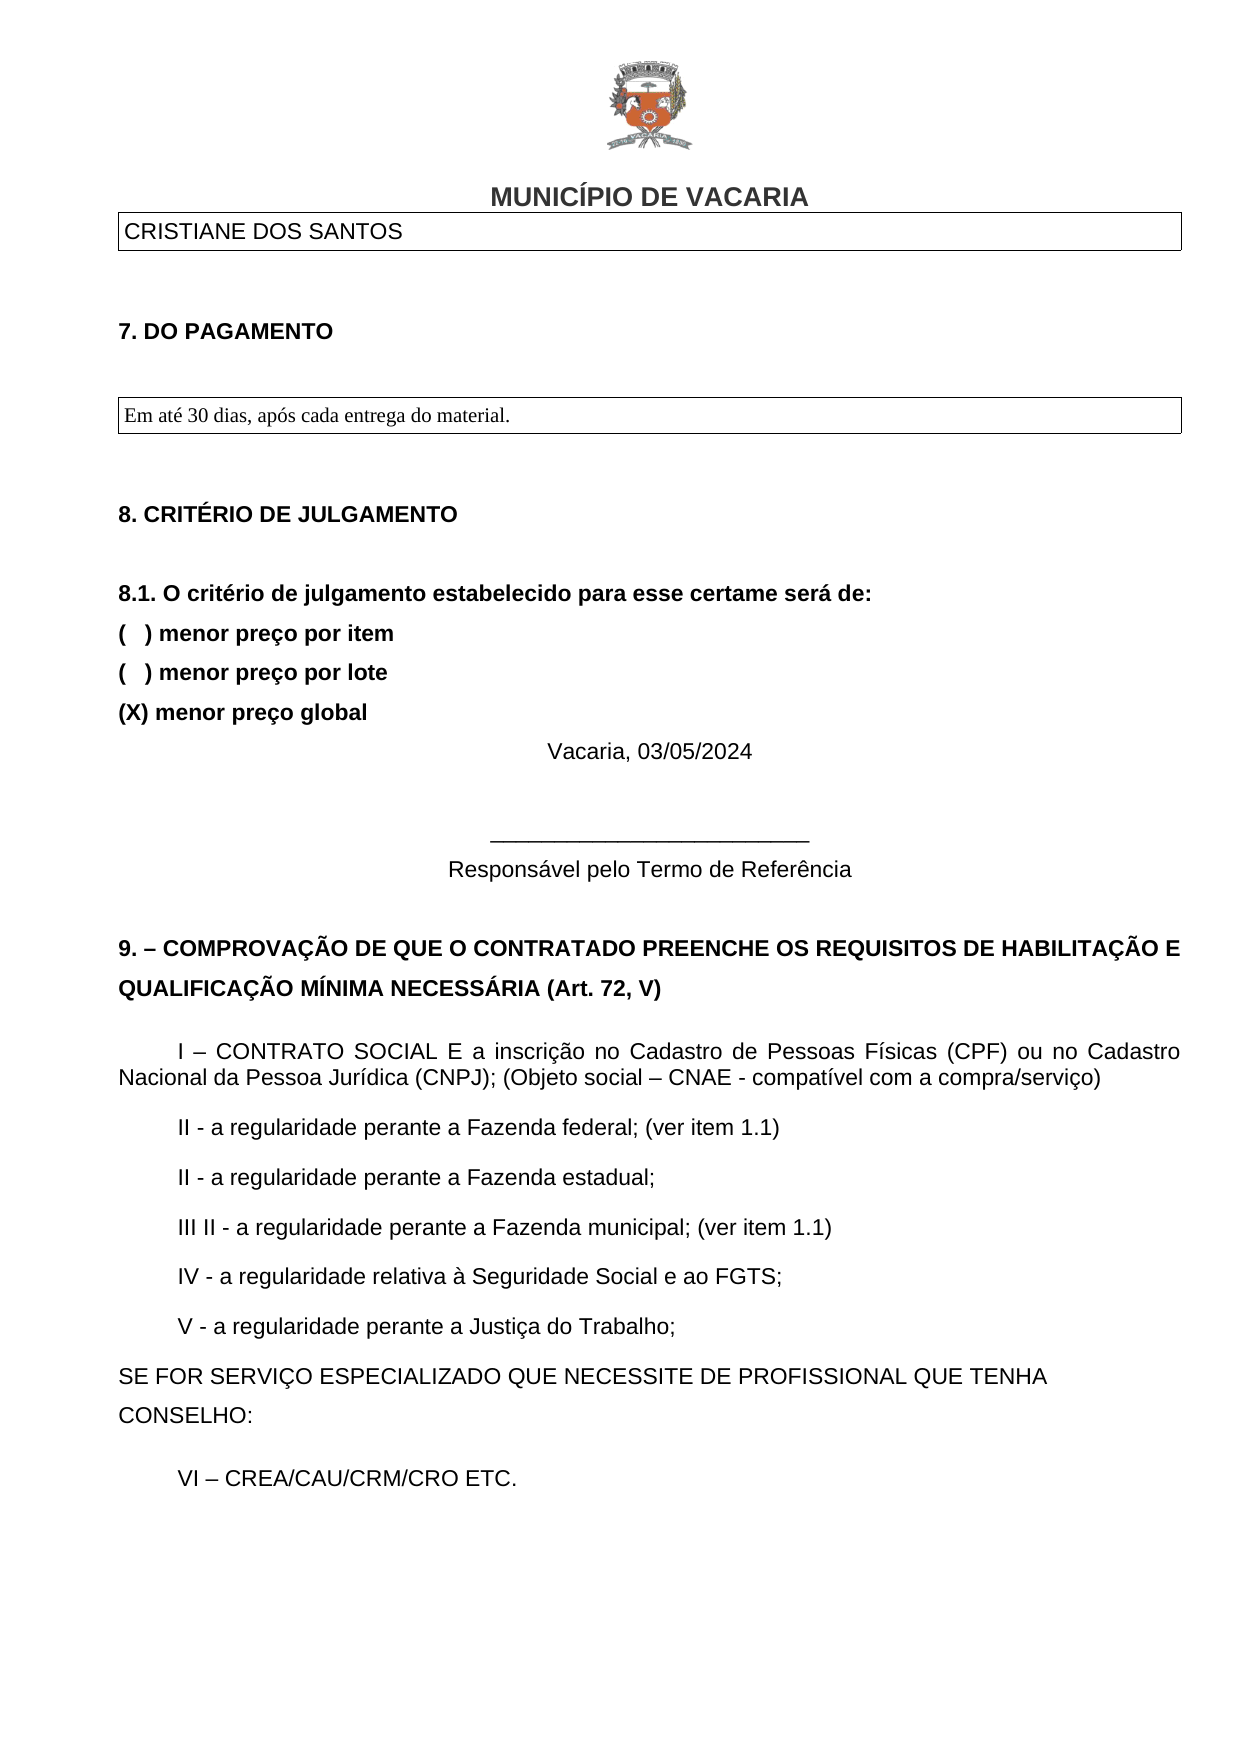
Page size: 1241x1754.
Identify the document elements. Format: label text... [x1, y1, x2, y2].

text Responsável pelo Termo de Referência [118, 856, 1181, 883]
list ( ) menor preço por item [118, 619, 1181, 646]
text SE FOR SERVIÇO ESPECIALIZADO QUE NECESSITE DE PROFISSIONAL QUE TENHA CONSELHO: [118, 1363, 1181, 1429]
text IV - a regularidade relativa à Seguridade Social e ao FGTS; [118, 1263, 1181, 1289]
text II - a regularidade perante a Fazenda federal; (ver item 1.1) [118, 1114, 1181, 1140]
text _________________________ [118, 817, 1181, 843]
text I – CONTRATO SOCIAL E a inscrição no Cadastro de Pessoas Físicas (CPF) ou no Cadastro Nacional da Pessoa Jurídica (CNPJ); (Objeto social – CNAE - compatível com a compra/serviço) [118, 1038, 1181, 1090]
picture [606, 60, 693, 150]
list 9. – COMPROVAÇÃO DE QUE O CONTRATADO PREENCHE OS REQUISITOS DE HABILITAÇÃO E QUALIFICAÇÃO MÍNIMA NECESSÁRIA (Art. 72, V) [118, 935, 1181, 1001]
text VI – CREA/CAU/CRM/CRO ETC. [118, 1465, 1181, 1492]
text Vacaria, 03/05/2024 [118, 738, 1181, 764]
list 7. DO PAGAMENTO [118, 318, 1181, 344]
list 8.1. O critério de julgamento estabelecido para esse certame será de: [118, 541, 1181, 606]
text V - a regularidade perante a Justiça do Trabalho; [118, 1313, 1181, 1339]
table_header CRISTIANE DOS SANTOS [119, 213, 1181, 250]
text II - a regularidade perante a Fazenda estadual; [118, 1164, 1181, 1190]
list (X) menor preço global [118, 698, 1181, 725]
text III II - a regularidade perante a Fazenda municipal; (ver item 1.1) [118, 1213, 1181, 1240]
list 8. CRITÉRIO DE JULGAMENTO [118, 501, 1181, 527]
list ( ) menor preço por lote [118, 659, 1181, 685]
table_header Em até 30 dias, após cada entrega do material. [119, 398, 1181, 433]
